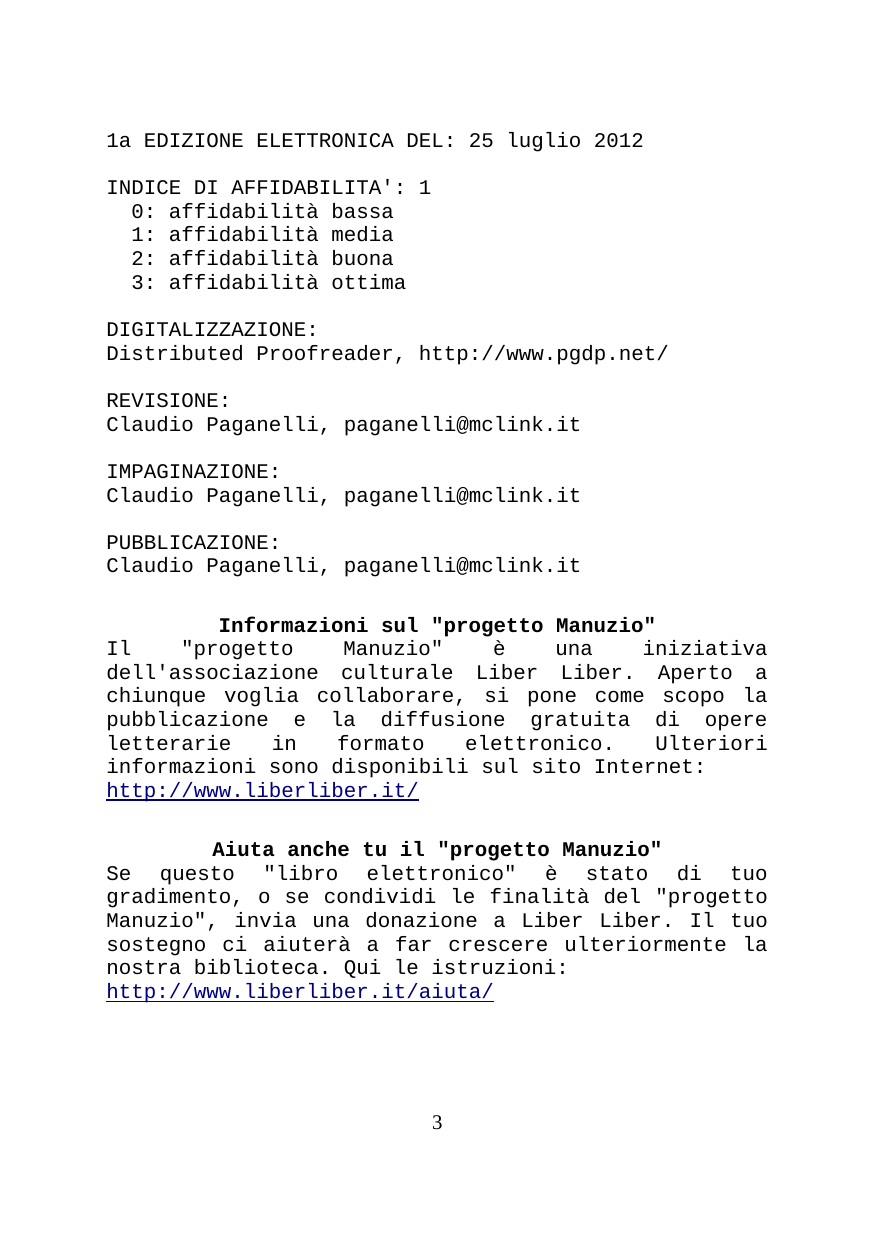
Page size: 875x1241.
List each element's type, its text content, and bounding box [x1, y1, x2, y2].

text DIGITALIZZAZIONE: [106, 319, 768, 343]
text http://www.liberliber.it/aiuta/ [106, 981, 768, 1005]
text 2: affidabilità buona [106, 248, 768, 272]
text 1a EDIZIONE ELETTRONICA DEL: 25 luglio 2012 [106, 130, 768, 153]
text Informazioni sul "progetto Manuzio" [106, 614, 768, 638]
text PUBBLICAZIONE: [106, 532, 768, 556]
text INDICE DI AFFIDABILITA': 1 [106, 177, 768, 201]
text Il "progetto Manuzio" è una iniziativa dell'associazione culturale Liber Liber. Aperto a chiunque voglia collaborare, si pone come scopo la pubblicazione e la diffusione gratuita di opere letterarie in formato elettronico. Ulteriori informazioni sono disponibili sul sito Internet: [106, 638, 768, 780]
text Aiuta anche tu il "progetto Manuzio" [106, 839, 768, 863]
text IMPAGINAZIONE: [106, 461, 768, 484]
text 1: affidabilità media [106, 224, 768, 248]
text 3: affidabilità ottima [106, 272, 768, 295]
text REVISIONE: [106, 390, 768, 414]
text Se questo "libro elettronico" è stato di tuo gradimento, o se condividi le finalità del "progetto Manuzio", invia una donazione a Liber Liber. Il tuo sostegno ci aiuterà a far crescere ulteriormente la nostra biblioteca. Qui le istruzioni: [106, 863, 768, 981]
text Distributed Proofreader, http://www.pgdp.net/ [106, 343, 768, 366]
text 0: affidabilità bassa [106, 201, 768, 224]
text http://www.liberliber.it/ [106, 780, 768, 804]
text Claudio Paganelli, paganelli@mclink.it [106, 484, 768, 508]
text Claudio Paganelli, paganelli@mclink.it [106, 414, 768, 437]
text Claudio Paganelli, paganelli@mclink.it [106, 556, 768, 579]
